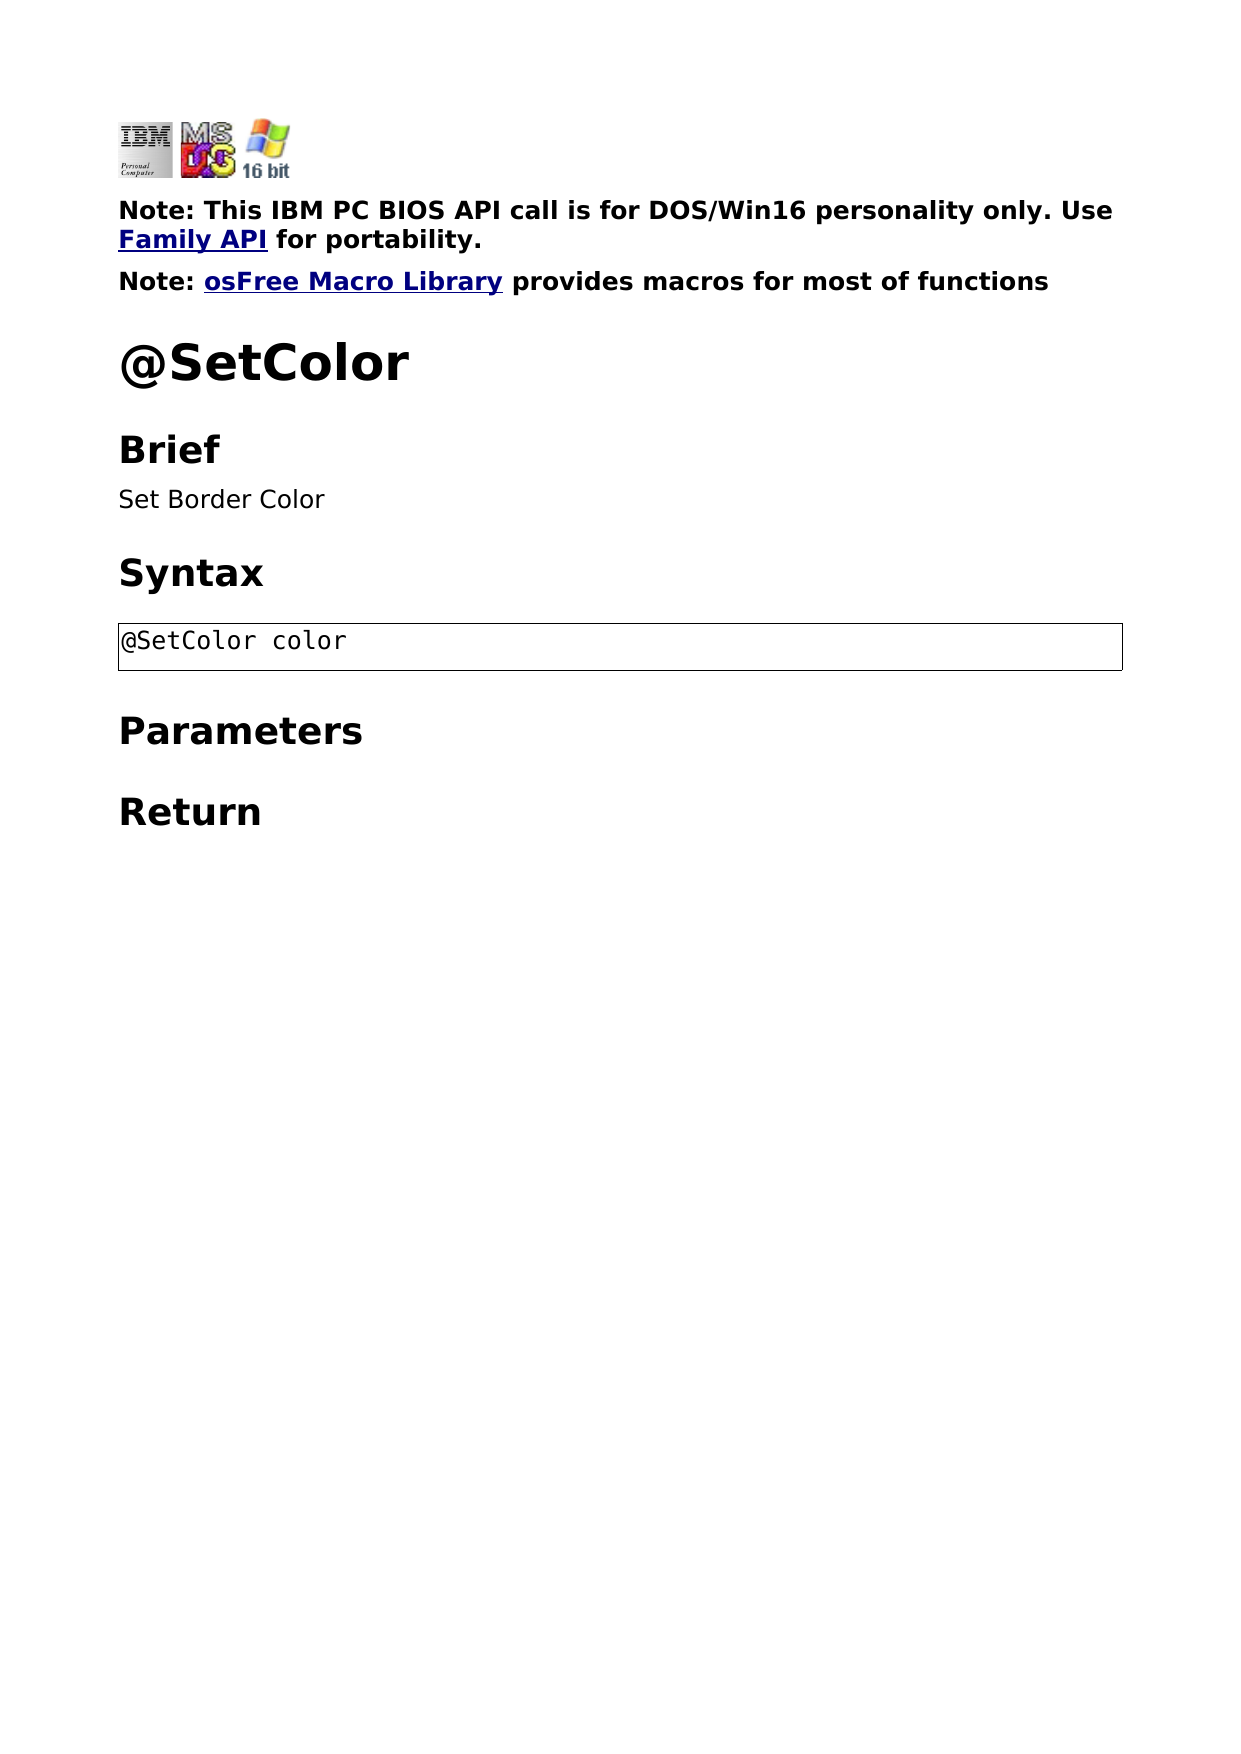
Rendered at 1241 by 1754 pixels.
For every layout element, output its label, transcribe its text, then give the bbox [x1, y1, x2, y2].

subtitle @SetColor [118, 333, 1122, 392]
text Set Border Color [118, 485, 1122, 514]
subtitle Return [118, 791, 1122, 834]
subtitle Syntax [118, 552, 1122, 596]
subtitle Brief [118, 429, 1122, 473]
picture [180, 122, 236, 178]
text Note: This IBM PC BIOS API call is for DOS/Win16 personality only. Use Family API for portability. [118, 196, 1122, 254]
picture [118, 122, 173, 178]
subtitle Parameters [118, 710, 1122, 753]
table_header @SetColor color [119, 624, 1122, 670]
text Note: osFree Macro Library provides macros for most of functions [118, 267, 1122, 296]
picture [243, 118, 291, 178]
